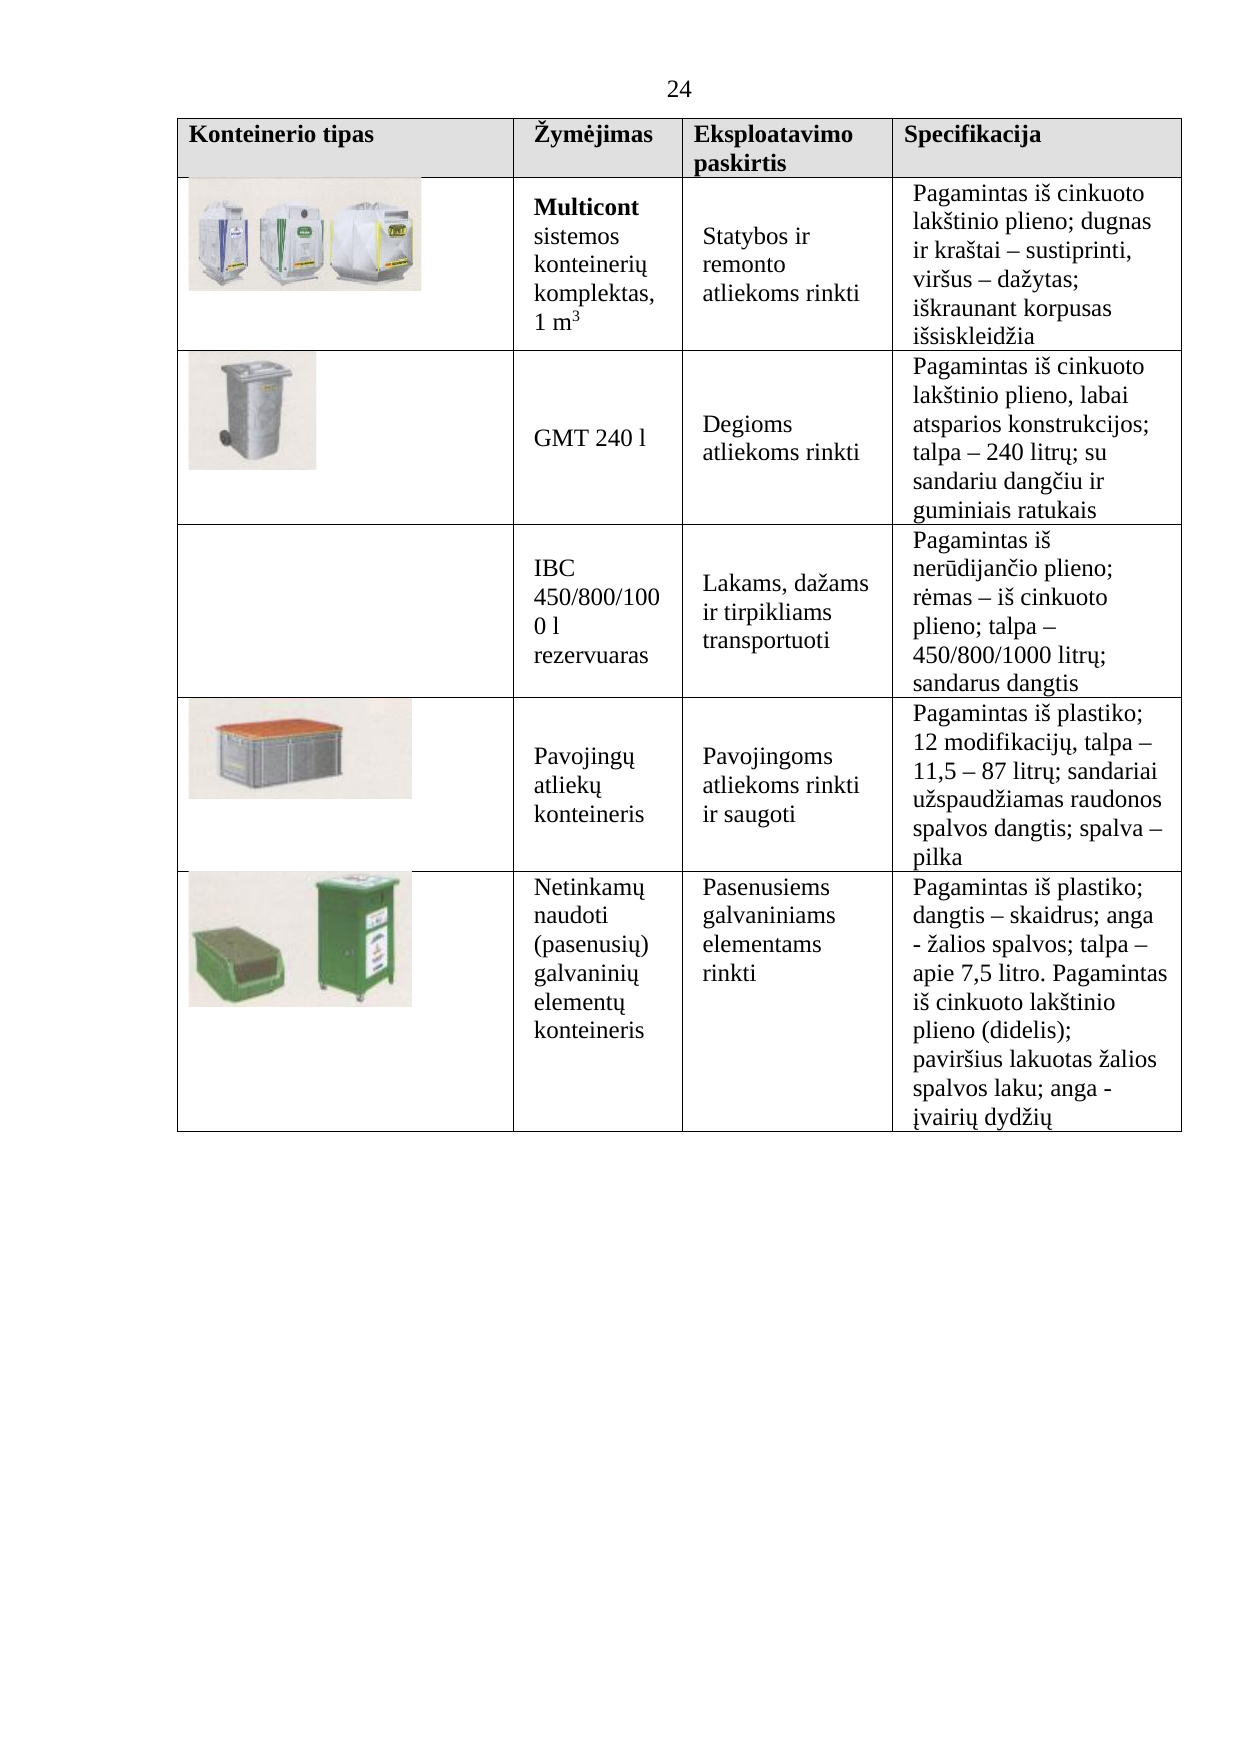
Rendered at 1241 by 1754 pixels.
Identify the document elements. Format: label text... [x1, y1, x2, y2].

table_cell Pagamintas iš cinkuoto lakštinio plieno, labai atsparios konstrukcijos; talpa – 240 litrų; su sandariu dangčiu ir guminiais ratukais [893, 351, 1181, 524]
table_header Eksploatavimo paskirtis [683, 119, 892, 177]
table_cell IBC 450/800/1000 l rezervuaras [514, 525, 682, 697]
table_cell [178, 351, 513, 524]
table_header Žymėjimas [514, 119, 682, 177]
table_cell Pagamintas iš plastiko; dangtis – skaidrus; anga - žalios spalvos; talpa – apie 7,5 litro. Pagamintas iš cinkuoto lakštinio plieno (didelis); paviršius lakuotas žalios spalvos laku; anga - įvairių dydžių [893, 872, 1181, 1131]
table_header Konteinerio tipas [178, 119, 513, 177]
table_cell Multicont sistemos konteinerių komplektas, 1 m3 [514, 178, 682, 350]
table_cell Pasenusiems galvaniniams elementams rinkti [683, 872, 892, 1131]
table_cell [178, 525, 513, 697]
table_cell Netinkamų naudoti (pasenusių) galvaninių elementų konteineris [514, 872, 682, 1131]
table_cell [178, 178, 513, 350]
table_cell Degioms atliekoms rinkti [683, 351, 892, 524]
table_cell Pagamintas iš plastiko; 12 modifikacijų, talpa – 11,5 – 87 litrų; sandariai užspaudžiamas raudonos spalvos dangtis; spalva – pilka [893, 698, 1181, 871]
table_cell Pavojingoms atliekoms rinkti ir saugoti [683, 698, 892, 871]
table_cell [178, 698, 513, 871]
table_cell [178, 872, 513, 1131]
table_header Specifikacija [893, 119, 1181, 177]
table_cell Pagamintas iš cinkuoto lakštinio plieno; dugnas ir kraštai – sustiprinti, viršus – dažytas; iškraunant korpusas išsiskleidžia [893, 178, 1181, 350]
table_cell Lakams, dažams ir tirpikliams transportuoti [683, 525, 892, 697]
table_cell Pagamintas iš nerūdijančio plieno; rėmas – iš cinkuoto plieno; talpa – 450/800/1000 litrų; sandarus dangtis [893, 525, 1181, 697]
table_cell GMT 240 l [514, 351, 682, 524]
table_cell Pavojingų atliekų konteineris [514, 698, 682, 871]
table_cell Statybos ir remonto atliekoms rinkti [683, 178, 892, 350]
